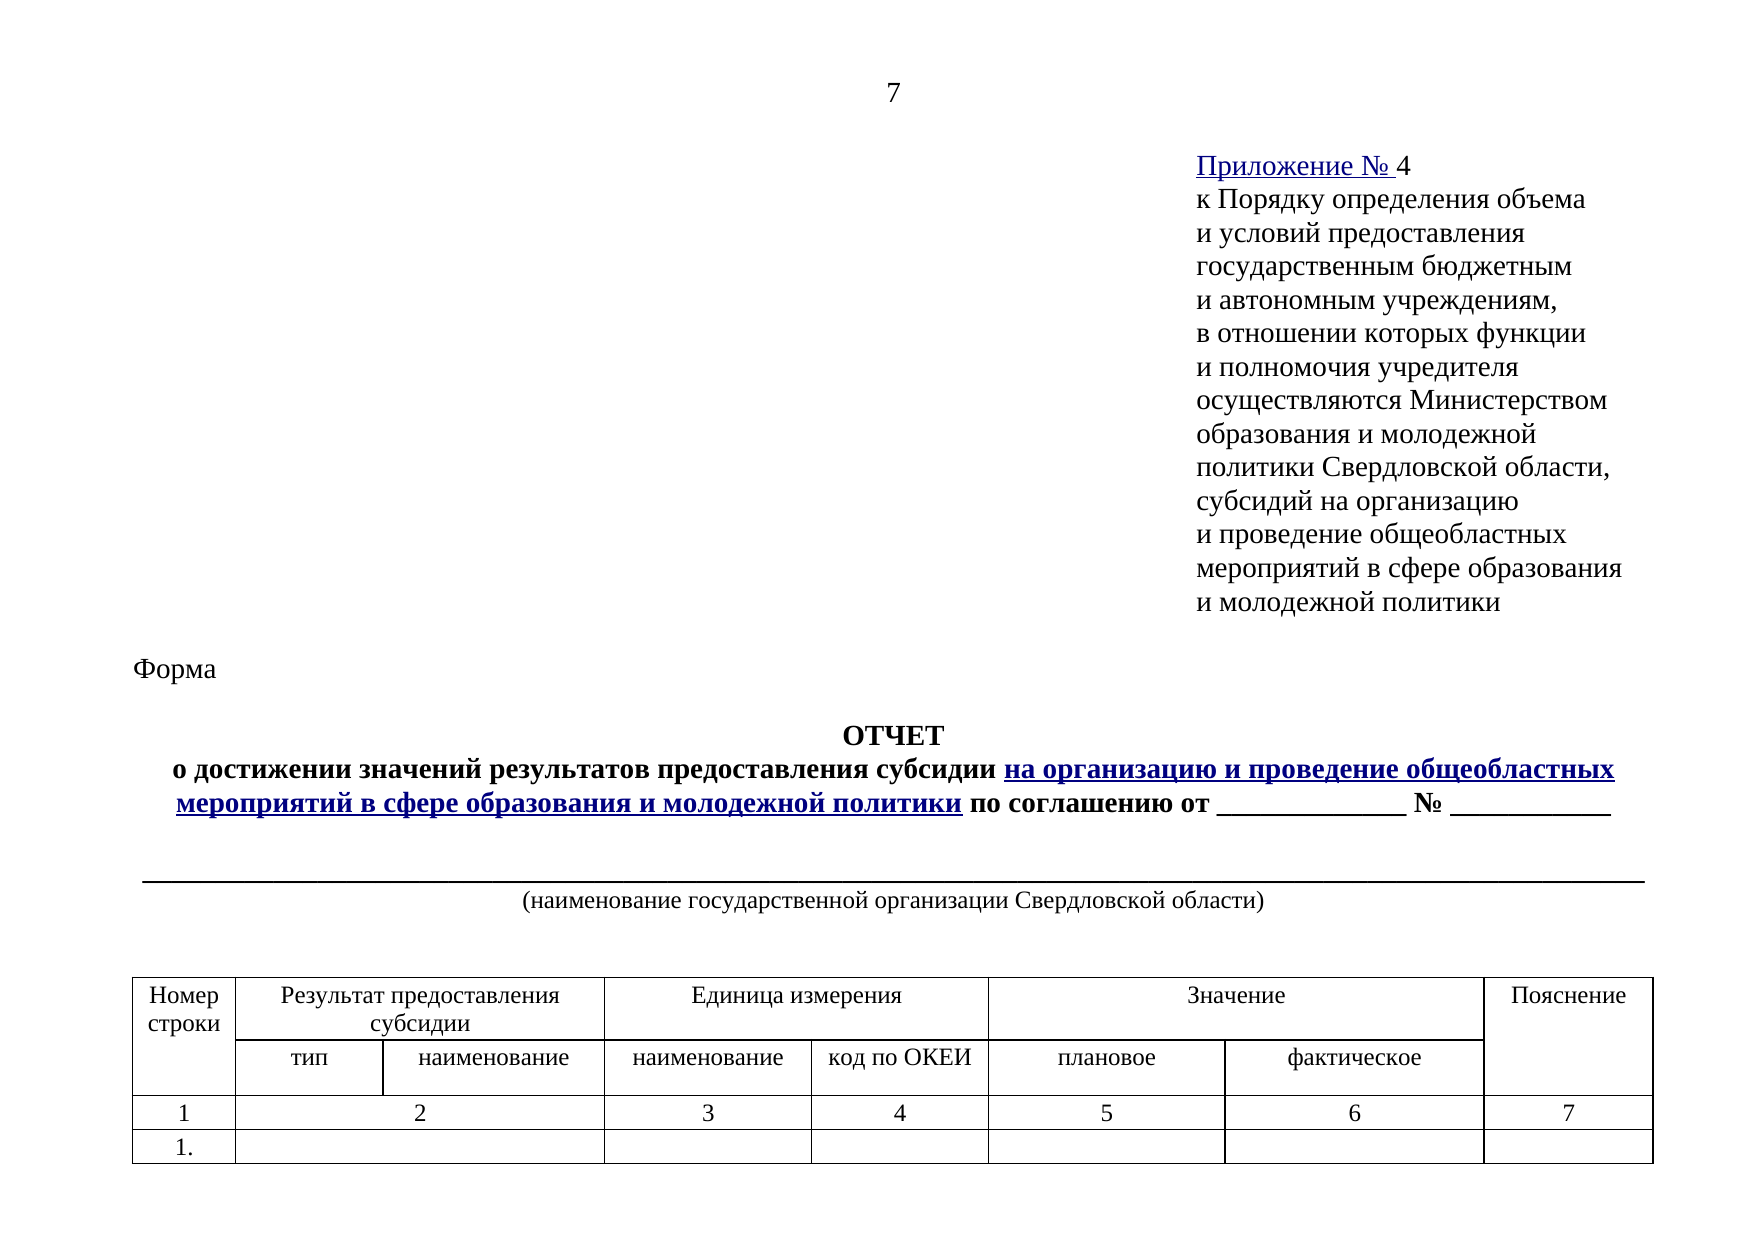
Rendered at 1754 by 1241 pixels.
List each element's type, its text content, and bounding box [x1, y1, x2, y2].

table_cell тип [236, 1041, 382, 1095]
table_header Пояснение [1485, 978, 1652, 1095]
text о достижении значений результатов предоставления субсидии на организацию и проведение общеобластных мероприятий в сфере образования и молодежной политики по соглашению от _____________ № ___________ [133, 751, 1653, 818]
table_cell [989, 1130, 1224, 1162]
table_header Номер строки [133, 978, 235, 1095]
table_header Значение [989, 978, 1483, 1039]
table_cell [236, 1130, 604, 1162]
text Форма [133, 651, 1653, 684]
table_cell плановое [989, 1041, 1224, 1095]
table_cell 1 [133, 1096, 235, 1129]
text Приложение № 4 [1196, 148, 1653, 181]
table_cell наименование [605, 1041, 811, 1095]
text _______________________________________________________________________________________________________ [133, 852, 1653, 886]
text ОТЧЕТ [133, 718, 1653, 751]
table_header Единица измерения [605, 978, 988, 1039]
text к Порядку определения объема и условий предоставления государственным бюджетным и автономным учреждениям, в отношении которых функции [1196, 181, 1653, 349]
table_cell [812, 1130, 988, 1162]
table_cell [605, 1130, 811, 1162]
table_cell 7 [1485, 1096, 1652, 1129]
table_cell [1485, 1130, 1652, 1162]
table_cell 4 [812, 1096, 988, 1129]
table_cell 6 [1226, 1096, 1483, 1129]
table_cell фактическое [1226, 1041, 1483, 1095]
table_cell [1226, 1130, 1483, 1162]
table_cell 2 [236, 1096, 604, 1129]
table_cell 3 [605, 1096, 811, 1129]
text (наименование государственной организации Свердловской области) [133, 886, 1653, 914]
text и полномочия учредителя осуществляются Министерством образования и молодежной политики Свердловской области, субсидий на организацию и проведение общеобластных мероприятий в сфере образования и молодежной политики [1196, 349, 1653, 617]
table_cell наименование [384, 1041, 604, 1095]
table_cell код по ОКЕИ [812, 1041, 988, 1095]
table_cell 5 [989, 1096, 1224, 1129]
table_header Результат предоставления субсидии [236, 978, 604, 1039]
table_cell 1. [133, 1130, 235, 1162]
